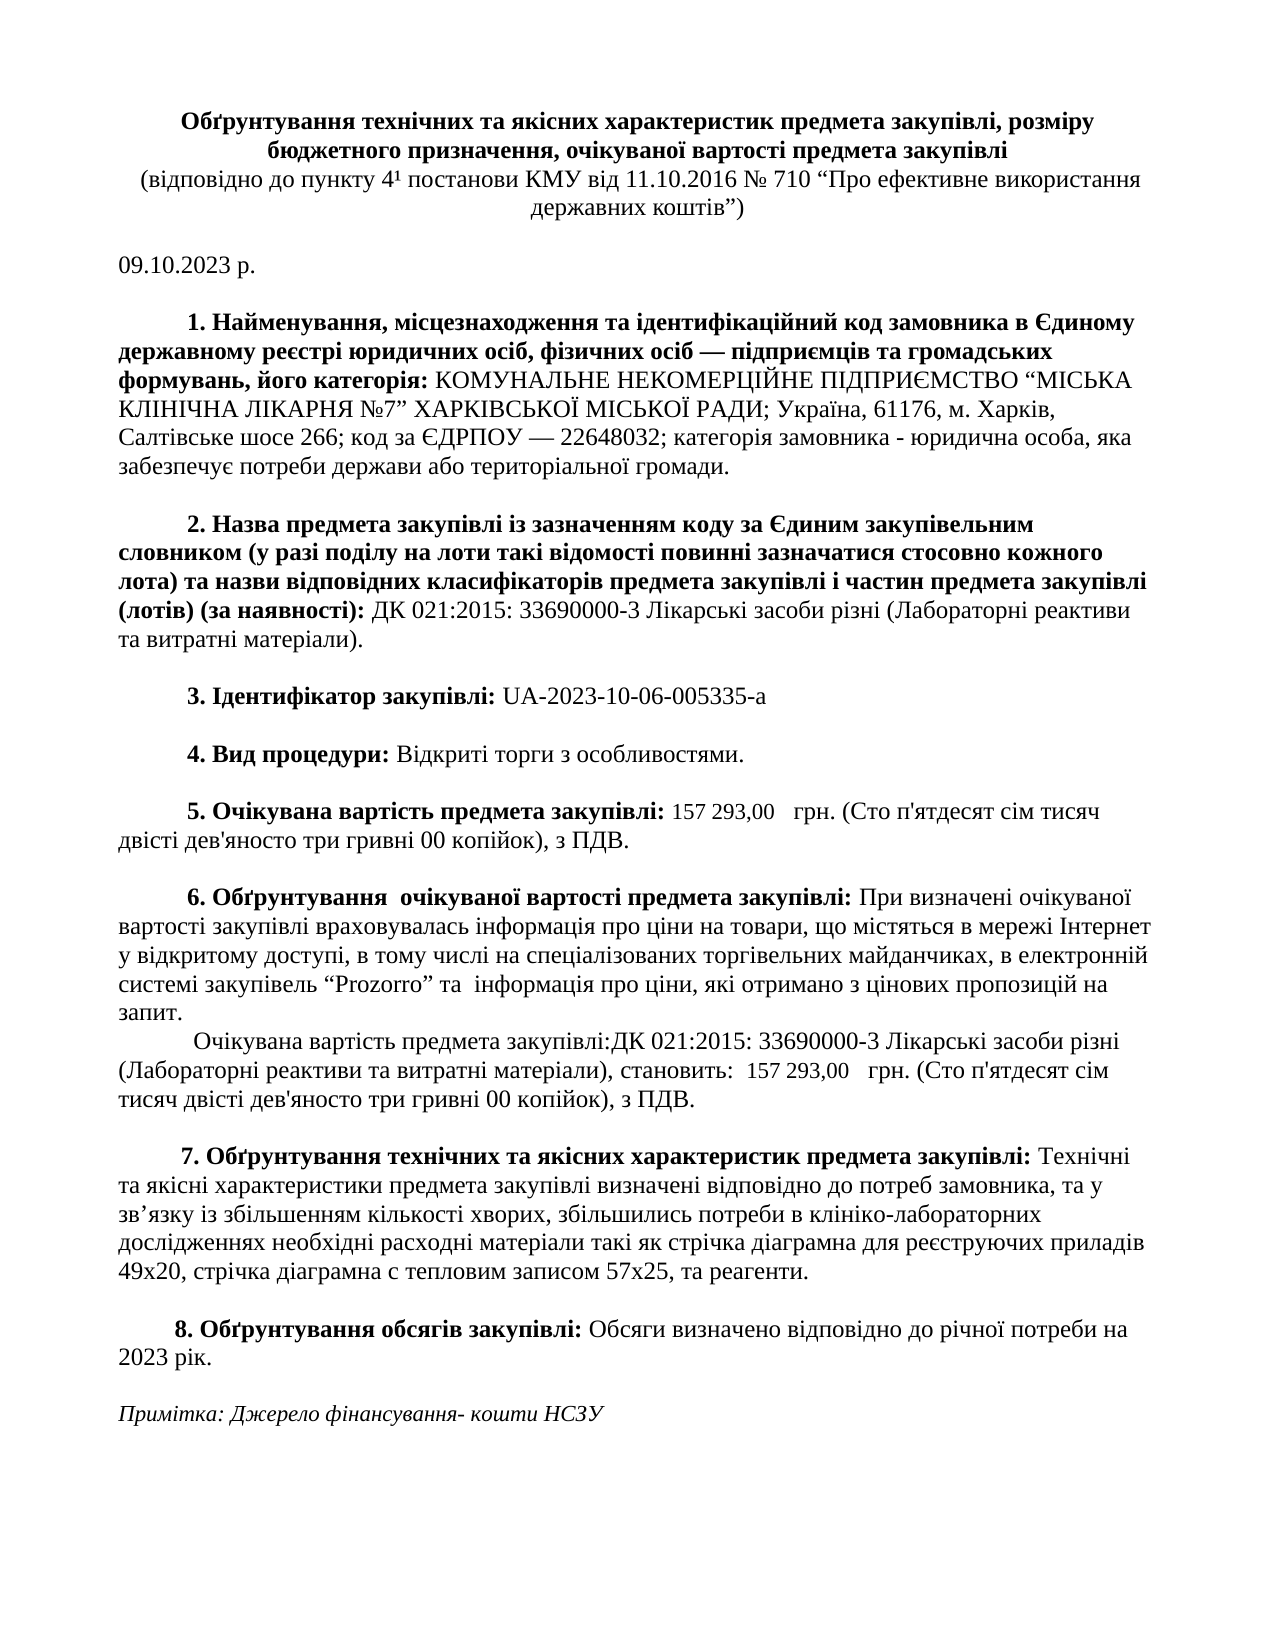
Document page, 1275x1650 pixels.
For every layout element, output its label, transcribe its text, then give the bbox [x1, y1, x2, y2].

text (відповідно до пункту 4¹ постанови КМУ від 11.10.2016 № 710 “Про ефективне використання державних коштів”) [118, 164, 1157, 221]
text Примітка: Джерело фінансування- кошти НСЗУ [118, 1400, 1157, 1426]
text Очікувана вартість предмета закупівлі:ДК 021:2015: 33690000-3 Лікарські засоби різні (Лабораторні реактиви та витратні матеріали), становить: 157 293,00 грн. (Сто п'ятдесят сім тисяч двісті дев'яносто три гривнi 00 копійок), з ПДВ. [118, 1026, 1157, 1112]
text 8. Обґрунтування обсягів закупівлі: Обсяги визначено відповідно до річної потреби на 2023 рік. [118, 1314, 1157, 1371]
text 5. Очікувана вартість предмета закупівлі: 157 293,00 грн. (Сто п'ятдесят сім тисяч двісті дев'яносто три гривнi 00 копійок), з ПДВ. [118, 796, 1157, 854]
text 7. Обґрунтування технічних та якісних характеристик предмета закупівлі: Технічні та якісні характеристики предмета закупівлі визначені відповідно до потреб замовника, та у зв’язку із збільшенням кількості хворих, збільшились потреби в клініко-лабораторних дослідженнях необхідні расходні матеріали такі як стрічка діаграмна для реєструючих приладів 49х20, стрічка діаграмна с тепловим записом 57х25, та реагенти. [118, 1141, 1157, 1285]
text 4. Вид процедури: Відкриті торги з особливостями. [118, 739, 1157, 767]
text 1. Найменування, місцезнаходження та ідентифікаційний код замовника в Єдиному державному реєстрі юридичних осіб, фізичних осіб — підприємців та громадських формувань, його категорія: КОМУНАЛЬНЕ НЕКОМЕРЦІЙНЕ ПІДПРИЄМСТВО “МІСЬКА КЛІНІЧНА ЛІКАРНЯ №7” ХАРКІВСЬКОЇ МІСЬКОЇ РАДИ; Україна, 61176, м. Харків, Салтівське шосе 266; код за ЄДРПОУ — 22648032; категорія замовника - юридична особа, яка забезпечує потреби держави або територіальної громади. [118, 307, 1157, 480]
text 3. Ідентифікатор закупівлі: UA-2023-10-06-005335-a [118, 681, 1157, 710]
text 6. Обґрунтування очікуваної вартості предмета закупівлі: При визначені очікуваної вартості закупівлі враховувалась інформація про ціни на товари, що містяться в мережі Інтернет у відкритому доступі, в тому числі на спеціалізованих торгівельних майданчиках, в електронній системі закупівель “Prozorro” та інформація про ціни, які отримано з цінових пропозицій на запит. [118, 882, 1157, 1026]
text Обґрунтування технічних та якісних характеристик предмета закупівлі, розміру бюджетного призначення, очікуваної вартості предмета закупівлі [118, 106, 1157, 164]
text 2. Назва предмета закупівлі із зазначенням коду за Єдиним закупівельним словником (у разі поділу на лоти такі відомості повинні зазначатися стосовно кожного лота) та назви відповідних класифікаторів предмета закупівлі і частин предмета закупівлі (лотів) (за наявності): ДК 021:2015: 33690000-3 Лікарські засоби різні (Лабораторні реактиви та витратні матеріали). [118, 509, 1157, 652]
text 09.10.2023 р. [118, 250, 1157, 279]
